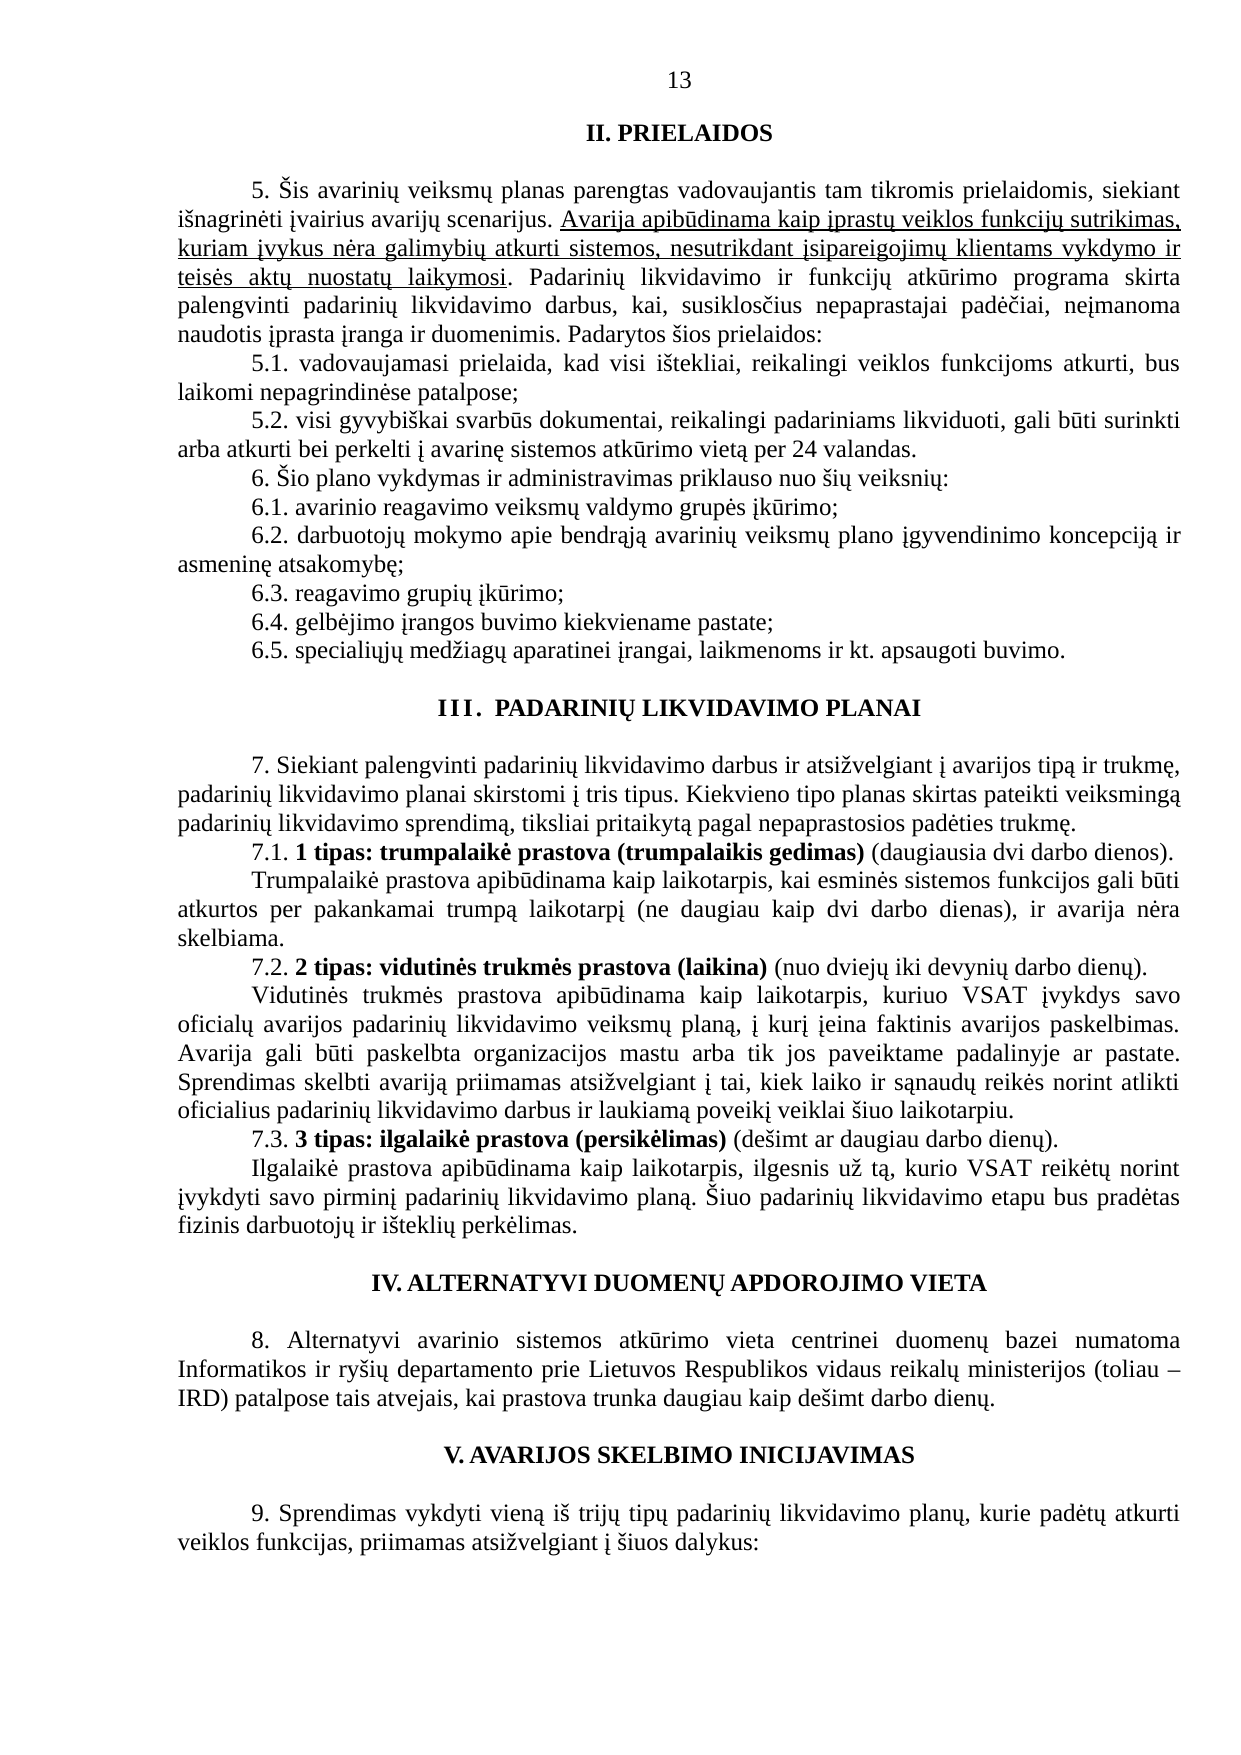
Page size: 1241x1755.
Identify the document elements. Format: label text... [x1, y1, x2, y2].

text 6.2. darbuotojų mokymo apie bendrąją avarinių veiksmų plano įgyvendinimo koncepciją ir asmeninę atsakomybę; [177, 521, 1181, 578]
text 5.2. visi gyvybiškai svarbūs dokumentai, reikalingi padariniams likviduoti, gali būti surinkti arba atkurti bei perkelti į avarinę sistemos atkūrimo vietą per 24 valandas. [177, 406, 1181, 463]
text III. PADARINIŲ LIKVIDAVIMO planai [177, 693, 1181, 722]
text teisės aktų nuostatų laikymosi. Padarinių likvidavimo ir funkcijų atkūrimo programa skirta palengvinti padarinių likvidavimo darbus, kai, susiklosčius nepaprastajai padėčiai, neįmanoma naudotis įprasta įranga ir duomenimis. Padarytos šios prielaidos: [177, 259, 1181, 348]
text 9. Sprendimas vykdyti vieną iš trijų tipų padarinių likvidavimo planų, kurie padėtų atkurti veiklos funkcijas, priimamas atsižvelgiant į šiuos dalykus: [177, 1498, 1181, 1556]
text 6.1. avarinio reagavimo veiksmų valdymo grupės įkūrimo; [177, 492, 1181, 521]
text V. AVARIJOS SKELBIMO INICIJAVIMAS [177, 1441, 1181, 1469]
text IV. Alternatyvi duomenų apdorojimo vieta [177, 1268, 1181, 1297]
text 7.2. 2 tipas: vidutinės trukmės prastova (laikina) (nuo dviejų iki devynių darbo dienų). [177, 952, 1181, 981]
text 6.5. specialiųjų medžiagų aparatinei įrangai, laikmenoms ir kt. apsaugoti buvimo. [177, 636, 1181, 664]
text 6.3. reagavimo grupių įkūrimo; [177, 578, 1181, 607]
text II. PRIELAIDOS [177, 118, 1181, 147]
text 7. Siekiant palengvinti padarinių likvidavimo darbus ir atsižvelgiant į avarijos tipą ir trukmę, padarinių likvidavimo planai skirstomi į tris tipus. Kiekvieno tipo planas skirtas pateikti veiksmingą padarinių likvidavimo sprendimą, tiksliai pritaikytą pagal nepaprastosios padėties trukmę. [177, 751, 1181, 837]
text 7.3. 3 tipas: ilgalaikė prastova (persikėlimas) (dešimt ar daugiau darbo dienų). [177, 1124, 1181, 1153]
text 8. Alternatyvi avarinio sistemos atkūrimo vieta centrinei duomenų bazei numatoma Informatikos ir ryšių departamento prie Lietuvos Respublikos vidaus reikalų ministerijos (toliau – IRD) patalpose tais atvejais, kai prastova trunka daugiau kaip dešimt darbo dienų. [177, 1326, 1181, 1412]
text Ilgalaikė prastova apibūdinama kaip laikotarpis, ilgesnis už tą, kurio VSAT reikėtų norint įvykdyti savo pirminį padarinių likvidavimo planą. Šiuo padarinių likvidavimo etapu bus pradėtas fizinis darbuotojų ir išteklių perkėlimas. [177, 1153, 1181, 1239]
text 5. Šis avarinių veiksmų planas parengtas vadovaujantis tam tikromis prielaidomis, siekiant išnagrinėti įvairius avarijų scenarijus. Avarija apibūdinama kaip įprastų veiklos funkcijų sutrikimas, kuriam įvykus nėra galimybių atkurti sistemos, nesutrikdant įsipareigojimų klientams vykdymo ir [177, 176, 1181, 258]
text Trumpalaikė prastova apibūdinama kaip laikotarpis, kai esminės sistemos funkcijos gali būti atkurtos per pakankamai trumpą laikotarpį (ne daugiau kaip dvi darbo dienas), ir avarija nėra skelbiama. [177, 866, 1181, 952]
text 6. Šio plano vykdymas ir administravimas priklauso nuo šių veiksnių: [177, 463, 1181, 492]
text 5.1. vadovaujamasi prielaida, kad visi ištekliai, reikalingi veiklos funkcijoms atkurti, bus laikomi nepagrindinėse patalpose; [177, 348, 1181, 406]
text Vidutinės trukmės prastova apibūdinama kaip laikotarpis, kuriuo VSAT įvykdys savo oficialų avarijos padarinių likvidavimo veiksmų planą, į kurį įeina faktinis avarijos paskelbimas. Avarija gali būti paskelbta organizacijos mastu arba tik jos paveiktame padalinyje ar pastate. Sprendimas skelbti avariją priimamas atsižvelgiant į tai, kiek laiko ir sąnaudų reikės norint atlikti oficialius padarinių likvidavimo darbus ir laukiamą poveikį veiklai šiuo laikotarpiu. [177, 981, 1181, 1124]
text 7.1. 1 tipas: trumpalaikė prastova (trumpalaikis gedimas) (daugiausia dvi darbo dienos). [177, 837, 1181, 866]
text 6.4. gelbėjimo įrangos buvimo kiekviename pastate; [177, 607, 1181, 636]
